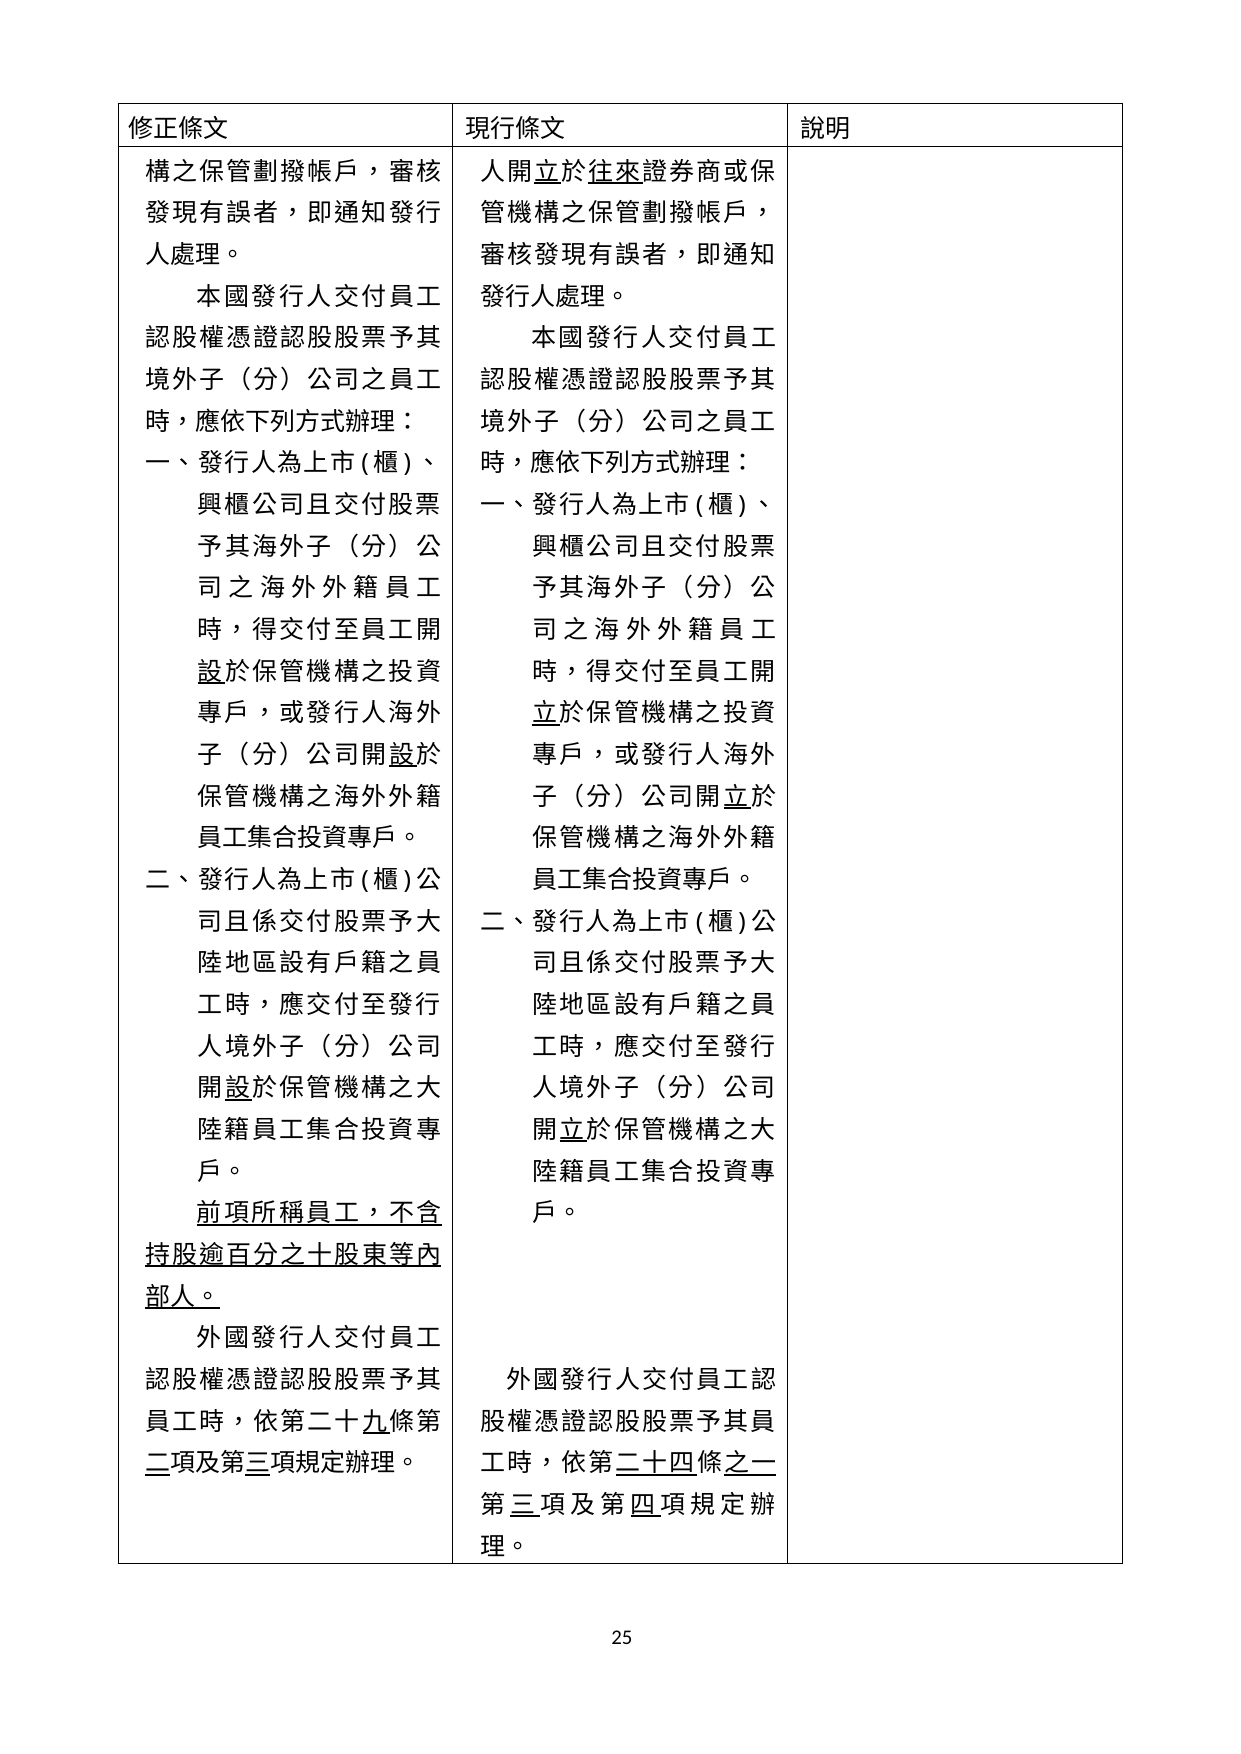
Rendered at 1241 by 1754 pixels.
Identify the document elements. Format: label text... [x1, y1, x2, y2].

table_cell [788, 147, 1122, 1563]
table_cell 人開立於往來證券商或保管機構之保管劃撥帳戶，審核發現有誤者，即通知發行人處理。 本國發行人交付員工認股權憑證認股股票予其境外子（分）公司之員工時，應依下列方式辦理： 一、發行人為上市(櫃)、興櫃公司且交付股票予其海外子（分）公司之海外外籍員工時，得交付至員工開立於保管機構之投資專戶，或發行人海外子（分）公司開立於保管機構之海外外籍員工集合投資專戶。 二、發行人為上市(櫃)公司且係交付股票予大陸地區設有戶籍之員工時，應交付至發行人境外子（分）公司開立於保管機構之大陸籍員工集合投資專戶。 外國發行人交付員工認股權憑證認股股票予其員工時，依第二十四條之一第三項及第四項規定辦理。 [453, 147, 787, 1563]
table_cell 構之保管劃撥帳戶，審核發現有誤者，即通知發行人處理。 本國發行人交付員工認股權憑證認股股票予其境外子（分）公司之員工時，應依下列方式辦理： 一、發行人為上市(櫃)、興櫃公司且交付股票予其海外子（分）公司之海外外籍員工時，得交付至員工開設於保管機構之投資專戶，或發行人海外子（分）公司開設於保管機構之海外外籍員工集合投資專戶。 二、發行人為上市(櫃)公司且係交付股票予大陸地區設有戶籍之員工時，應交付至發行人境外子（分）公司開設於保管機構之大陸籍員工集合投資專戶。 前項所稱員工，不含持股逾百分之十股東等內部人。 外國發行人交付員工認股權憑證認股股票予其員工時，依第二十九條第二項及第三項規定辦理。 [119, 147, 452, 1563]
table_header 說明 [788, 104, 1122, 146]
table_header 修正條文 [119, 104, 452, 146]
table_header 現行條文 [453, 104, 787, 146]
